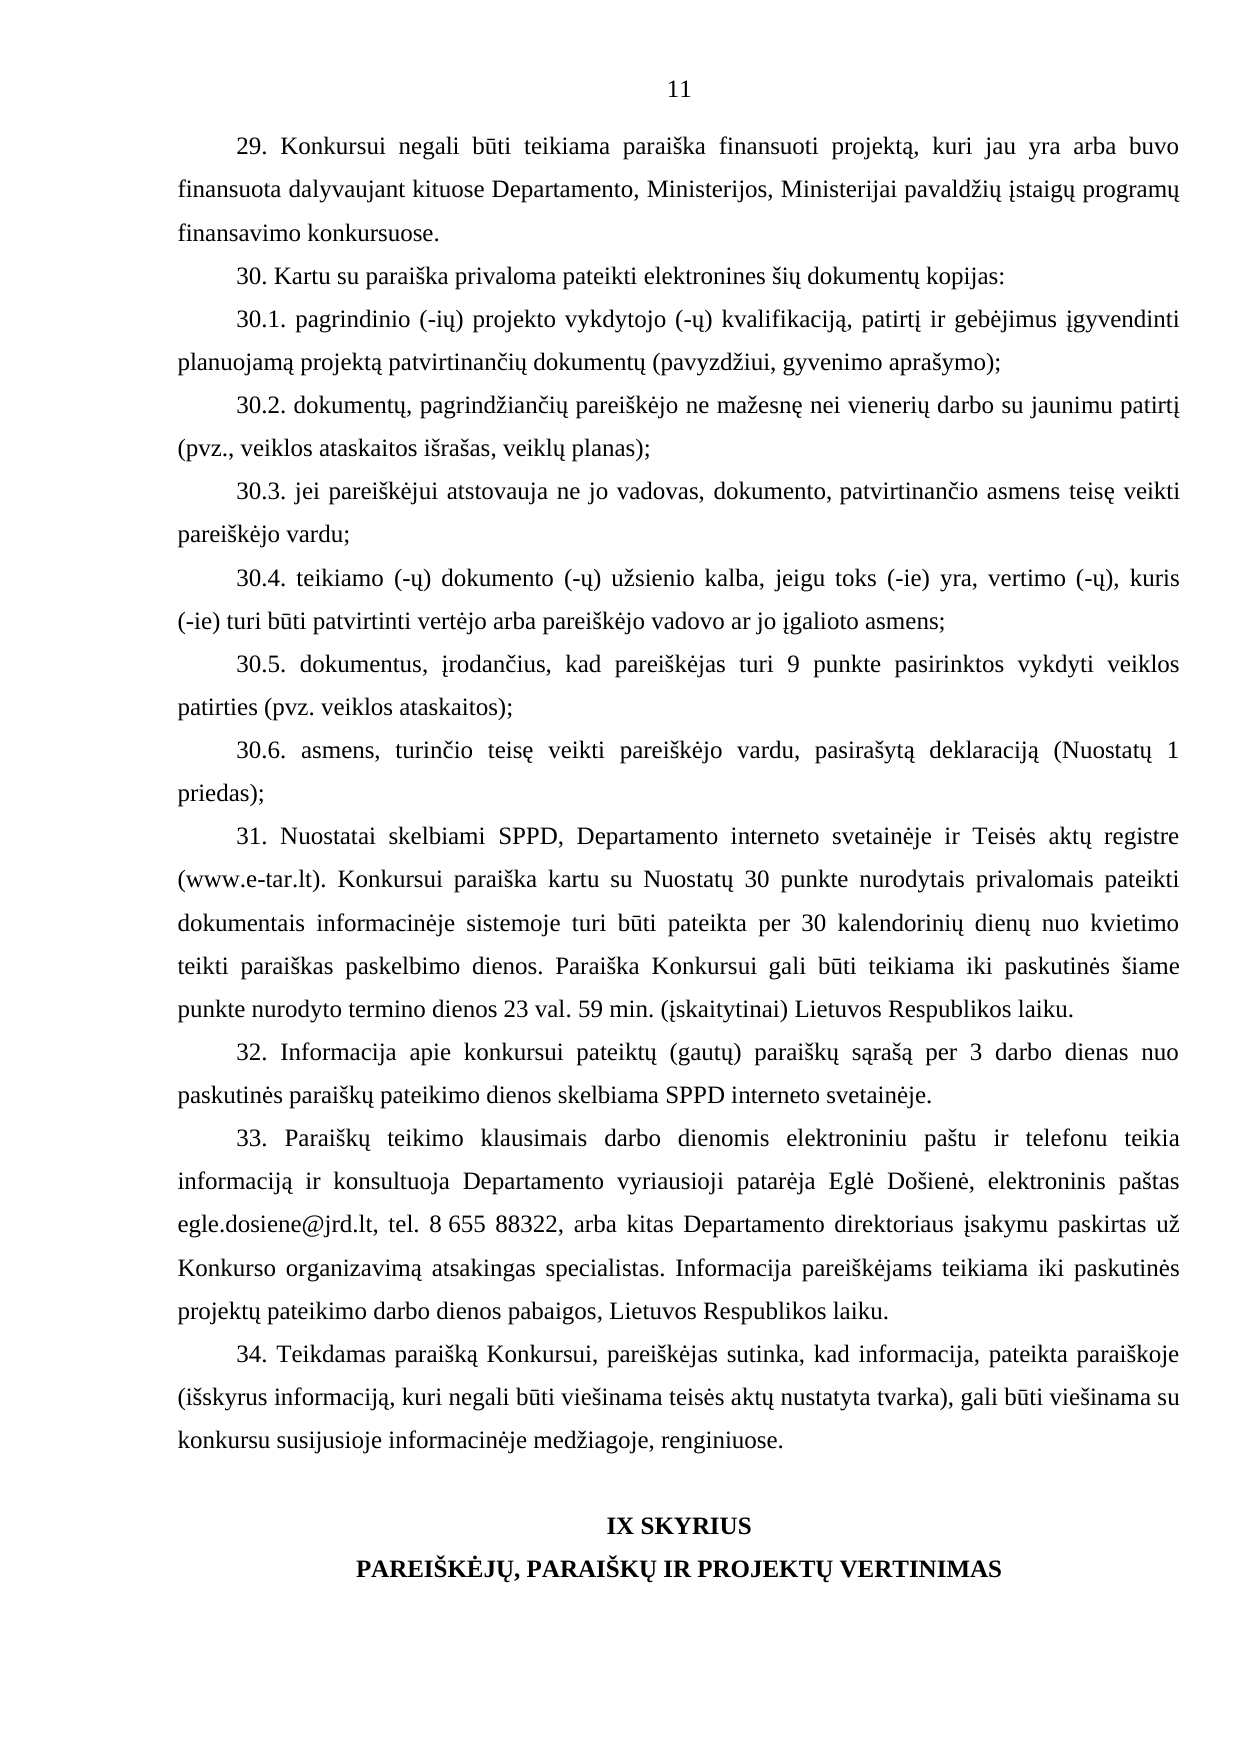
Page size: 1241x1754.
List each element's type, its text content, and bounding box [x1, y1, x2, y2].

text PAREIŠKĖJŲ, PARAIŠKŲ IR PROJEKTŲ VERTINIMAS [177, 1554, 1181, 1583]
text 30.1. pagrindinio (-ių) projekto vykdytojo (-ų) kvalifikaciją, patirtį ir gebėjimus įgyvendinti planuojamą projektą patvirtinančių dokumentų (pavyzdžiui, gyvenimo aprašymo); [177, 304, 1181, 376]
text 34. Teikdamas paraišką Konkursui, pareiškėjas sutinka, kad informacija, pateikta paraiškoje (išskyrus informaciją, kuri negali būti viešinama teisės aktų nustatyta tvarka), gali būti viešinama su konkursu susijusioje informacinėje medžiagoje, renginiuose. [177, 1339, 1181, 1454]
text 29. Konkursui negali būti teikiama paraiška finansuoti projektą, kuri jau yra arba buvo finansuota dalyvaujant kituose Departamento, Ministerijos, Ministerijai pavaldžių įstaigų programų finansavimo konkursuose. [177, 131, 1181, 246]
text 32. Informacija apie konkursui pateiktų (gautų) paraiškų sąrašą per 3 darbo dienas nuo paskutinės paraiškų pateikimo dienos skelbiama SPPD interneto svetainėje. [177, 1037, 1181, 1109]
text 33. Paraiškų teikimo klausimais darbo dienomis elektroniniu paštu ir telefonu teikia informaciją ir konsultuoja Departamento vyriausioji patarėja Eglė Došienė, elektroninis paštas egle.dosiene@jrd.lt, tel. 8 655 88322, arba kitas Departamento direktoriaus įsakymu paskirtas už Konkurso organizavimą atsakingas specialistas. Informacija pareiškėjams teikiama iki paskutinės projektų pateikimo darbo dienos pabaigos, Lietuvos Respublikos laiku. [177, 1123, 1181, 1324]
text IX SKYRIUS [177, 1511, 1181, 1540]
text 31. Nuostatai skelbiami SPPD, Departamento interneto svetainėje ir Teisės aktų registre (www.e-tar.lt). Konkursui paraiška kartu su Nuostatų 30 punkte nurodytais privalomais pateikti dokumentais informacinėje sistemoje turi būti pateikta per 30 kalendorinių dienų nuo kvietimo teikti paraiškas paskelbimo dienos. Paraiška Konkursui gali būti teikiama iki paskutinės šiame punkte nurodyto termino dienos 23 val. 59 min. (įskaitytinai) Lietuvos Respublikos laiku. [177, 821, 1181, 1023]
text 30. Kartu su paraiška privaloma pateikti elektronines šių dokumentų kopijas: [177, 261, 1181, 289]
text 30.3. jei pareiškėjui atstovauja ne jo vadovas, dokumento, patvirtinančio asmens teisę veikti pareiškėjo vardu; [177, 476, 1181, 548]
text 30.2. dokumentų, pagrindžiančių pareiškėjo ne mažesnę nei vienerių darbo su jaunimu patirtį (pvz., veiklos ataskaitos išrašas, veiklų planas); [177, 390, 1181, 462]
text 30.6. asmens, turinčio teisę veikti pareiškėjo vardu, pasirašytą deklaraciją (Nuostatų 1 priedas); [177, 735, 1181, 807]
text 30.4. teikiamo (-ų) dokumento (-ų) užsienio kalba, jeigu toks (-ie) yra, vertimo (-ų), kuris (-ie) turi būti patvirtinti vertėjo arba pareiškėjo vadovo ar jo įgalioto asmens; [177, 563, 1181, 634]
text 30.5. dokumentus, įrodančius, kad pareiškėjas turi 9 punkte pasirinktos vykdyti veiklos patirties (pvz. veiklos ataskaitos); [177, 649, 1181, 721]
